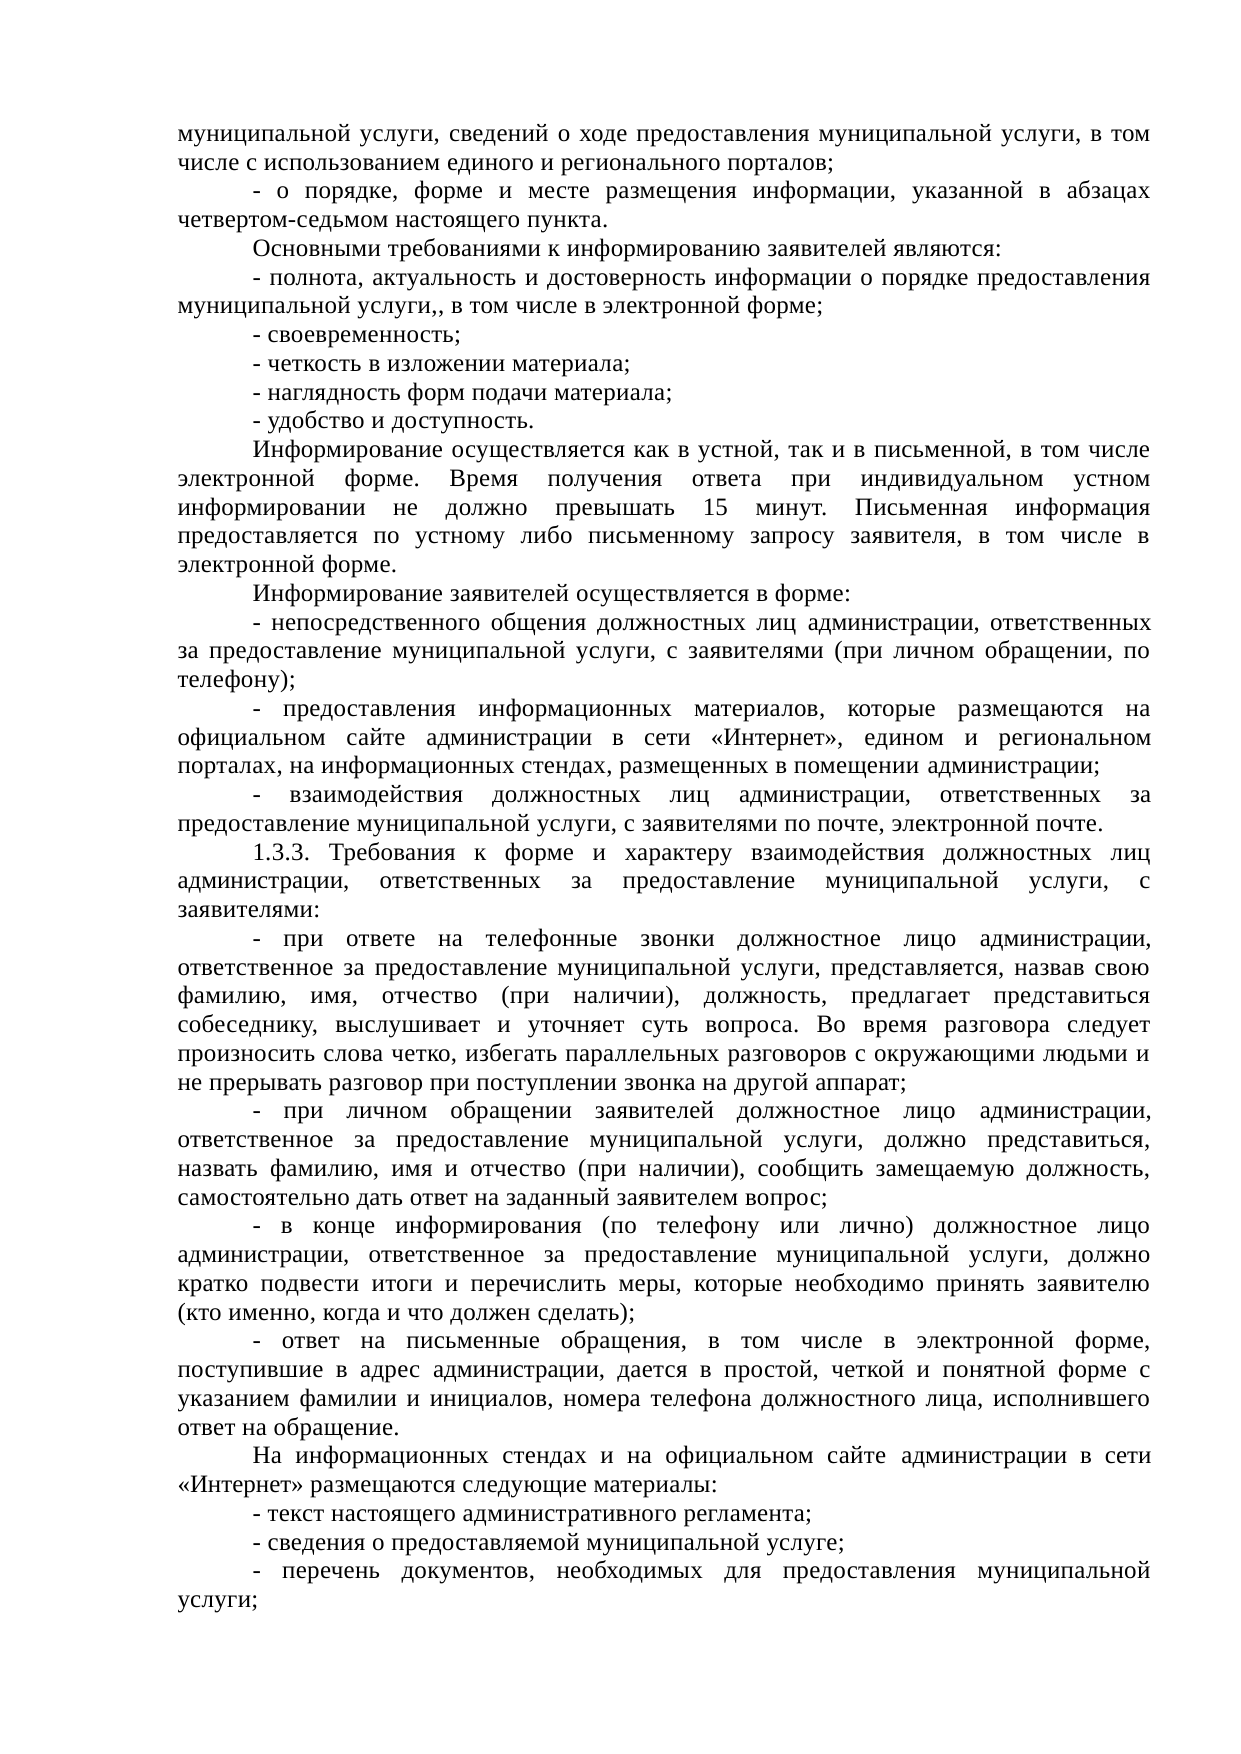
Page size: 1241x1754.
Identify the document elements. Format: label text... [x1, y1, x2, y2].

text На информационных стендах и на официальном сайте администрации в сети «Интернет» размещаются следующие материалы: [177, 1441, 1152, 1498]
text - своевременность; [177, 319, 1152, 348]
text - перечень документов, необходимых для предоставления муниципальной услуги; [177, 1556, 1152, 1613]
text - непосредственного общения должностных лиц администрации, ответственных за предоставление муниципальной услуги, с заявителями (при личном обращении, по телефону); [177, 607, 1152, 693]
text - при личном обращении заявителей должностное лицо администрации, ответственное за предоставление муниципальной услуги, должно представиться, назвать фамилию, имя и отчество (при наличии), сообщить замещаемую должность, самостоятельно дать ответ на заданный заявителем вопрос; [177, 1096, 1152, 1211]
text муниципальной услуги, сведений о ходе предоставления муниципальной услуги, в том числе с использованием единого и регионального порталов; [177, 118, 1152, 176]
text - удобство и доступность. [177, 406, 1152, 434]
text Информирование осуществляется как в устной, так и в письменной, в том числе электронной форме. Время получения ответа при индивидуальном устном информировании не должно превышать 15 минут. Письменная информация предоставляется по устному либо письменному запросу заявителя, в том числе в электронной форме. [177, 434, 1152, 578]
text - взаимодействия должностных лиц администрации, ответственных за предоставление муниципальной услуги, с заявителями по почте, электронной почте. [177, 779, 1152, 837]
text - наглядность форм подачи материала; [177, 377, 1152, 406]
text - полнота, актуальность и достоверность информации о порядке предоставления муниципальной услуги,, в том числе в электронной форме; [177, 262, 1152, 319]
text - текст настоящего административного регламента; [177, 1498, 1152, 1527]
text - ответ на письменные обращения, в том числе в электронной форме, поступившие в адрес администрации, дается в простой, четкой и понятной форме с указанием фамилии и инициалов, номера телефона должностного лица, исполнившего ответ на обращение. [177, 1326, 1152, 1441]
text - в конце информирования (по телефону или лично) должностное лицо администрации, ответственное за предоставление муниципальной услуги, должно кратко подвести итоги и перечислить меры, которые необходимо принять заявителю (кто именно, когда и что должен сделать); [177, 1211, 1152, 1326]
text - сведения о предоставляемой муниципальной услуге; [177, 1527, 1152, 1556]
text Информирование заявителей осуществляется в форме: [177, 578, 1152, 607]
text - о порядке, форме и месте размещения информации, указанной в абзацах четвертом-седьмом настоящего пункта. [177, 176, 1152, 233]
text - предоставления информационных материалов, которые размещаются на официальном сайте администрации в сети «Интернет», едином и региональном порталах, на информационных стендах, размещенных в помещении администрации; [177, 693, 1152, 779]
text - при ответе на телефонные звонки должностное лицо администрации, ответственное за предоставление муниципальной услуги, представляется, назвав свою фамилию, имя, отчество (при наличии), должность, предлагает представиться собеседнику, выслушивает и уточняет суть вопроса. Во время разговора следует произносить слова четко, избегать параллельных разговоров с окружающими людьми и не прерывать разговор при поступлении звонка на другой аппарат; [177, 923, 1152, 1096]
text Основными требованиями к информированию заявителей являются: [177, 233, 1152, 262]
text 1.3.3. Требования к форме и характеру взаимодействия должностных лиц администрации, ответственных за предоставление муниципальной услуги, с заявителями: [177, 837, 1152, 923]
text - четкость в изложении материала; [177, 348, 1152, 377]
